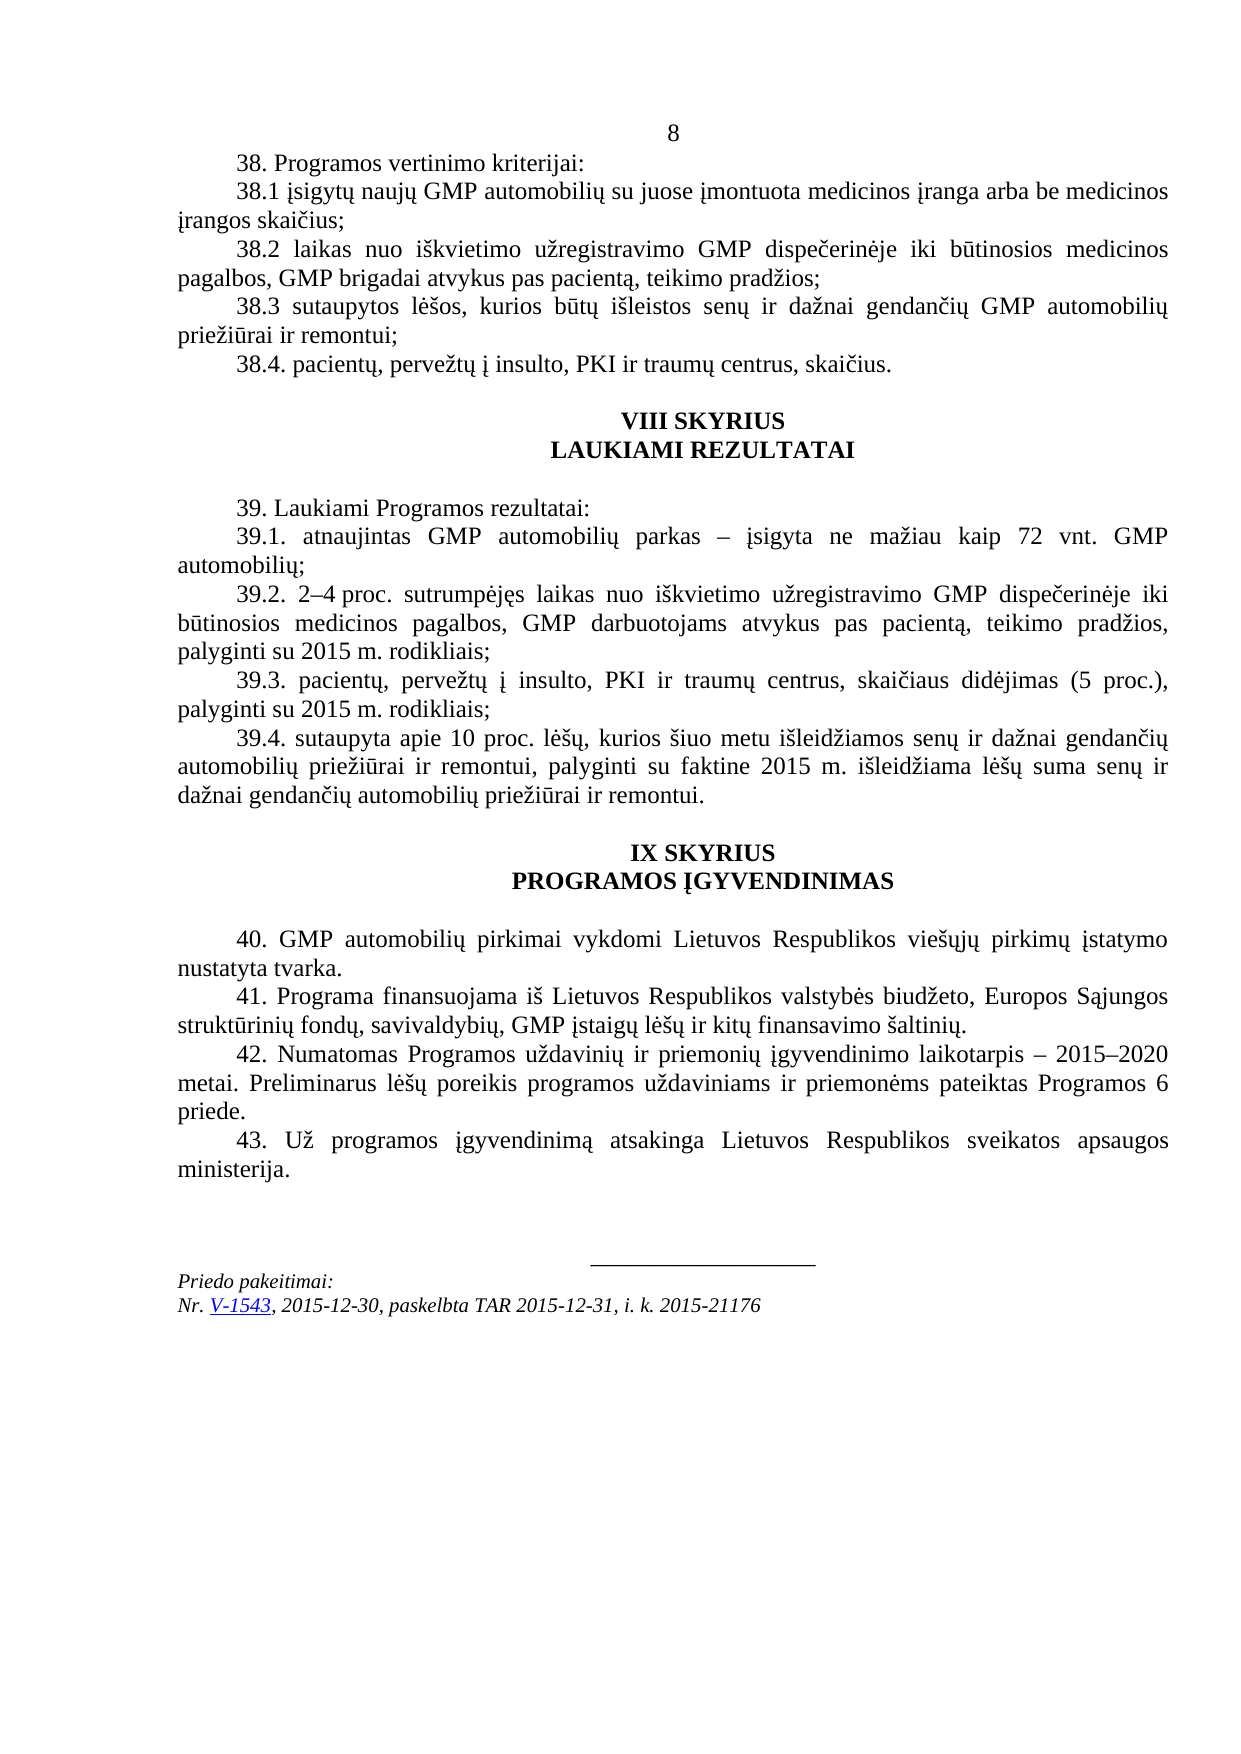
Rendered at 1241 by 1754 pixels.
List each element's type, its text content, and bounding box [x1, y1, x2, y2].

text 38.3 sutaupytos lėšos, kurios būtų išleistos senų ir dažnai gendančių GMP automobilių priežiūrai ir remontui; [177, 291, 1169, 349]
text 42. Numatomas Programos uždavinių ir priemonių įgyvendinimo laikotarpis – 2015–2020 metai. Preliminarus lėšų poreikis programos uždaviniams ir priemonėms pateiktas Programos 6 priede. [177, 1039, 1169, 1125]
text 39.3. pacientų, pervežtų į insulto, PKI ir traumų centrus, skaičiaus didėjimas (5 proc.), palyginti su 2015 m. rodikliais; [177, 665, 1169, 723]
text ix skyrius [177, 838, 1169, 866]
text PROGRAMOS ĮGYVENDINIMAS [177, 866, 1169, 895]
text 38.4. pacientų, pervežtų į insulto, PKI ir traumų centrus, skaičius. [177, 349, 1169, 378]
text 39.1. atnaujintas GMP automobilių parkas – įsigyta ne mažiau kaip 72 vnt. GMP automobilių; [177, 521, 1169, 579]
text Priedo pakeitimai: [177, 1269, 1169, 1293]
text 38.1 įsigytų naujų GMP automobilių su juose įmontuota medicinos įranga arba be medicinos įrangos skaičius; [177, 176, 1169, 234]
text __________________ [177, 1240, 1169, 1269]
text 39.2. 2–4 proc. sutrumpėjęs laikas nuo iškvietimo užregistravimo GMP dispečerinėje iki būtinosios medicinos pagalbos, GMP darbuotojams atvykus pas pacientą, teikimo pradžios, palyginti su 2015 m. rodikliais; [177, 579, 1169, 665]
text 39. Laukiami Programos rezultatai: [177, 493, 1169, 521]
text Nr. V-1543, 2015-12-30, paskelbta TAR 2015-12-31, i. k. 2015-21176 [177, 1293, 1169, 1317]
text 38. Programos vertinimo kriterijai: [177, 148, 1169, 176]
text LAUKIAMI REZULTATAI [177, 435, 1169, 464]
text 43. Už programos įgyvendinimą atsakinga Lietuvos Respublikos sveikatos apsaugos ministerija. [177, 1125, 1169, 1183]
text 38.2 laikas nuo iškvietimo užregistravimo GMP dispečerinėje iki būtinosios medicinos pagalbos, GMP brigadai atvykus pas pacientą, teikimo pradžios; [177, 234, 1169, 291]
text ViII skyrius [177, 406, 1169, 435]
text 39.4. sutaupyta apie 10 proc. lėšų, kurios šiuo metu išleidžiamos senų ir dažnai gendančių automobilių priežiūrai ir remontui, palyginti su faktine 2015 m. išleidžiama lėšų suma senų ir dažnai gendančių automobilių priežiūrai ir remontui. [177, 723, 1169, 809]
text 41. Programa finansuojama iš Lietuvos Respublikos valstybės biudžeto, Europos Sąjungos struktūrinių fondų, savivaldybių, GMP įstaigų lėšų ir kitų finansavimo šaltinių. [177, 981, 1169, 1039]
text 40. GMP automobilių pirkimai vykdomi Lietuvos Respublikos viešųjų pirkimų įstatymo nustatyta tvarka. [177, 924, 1169, 981]
